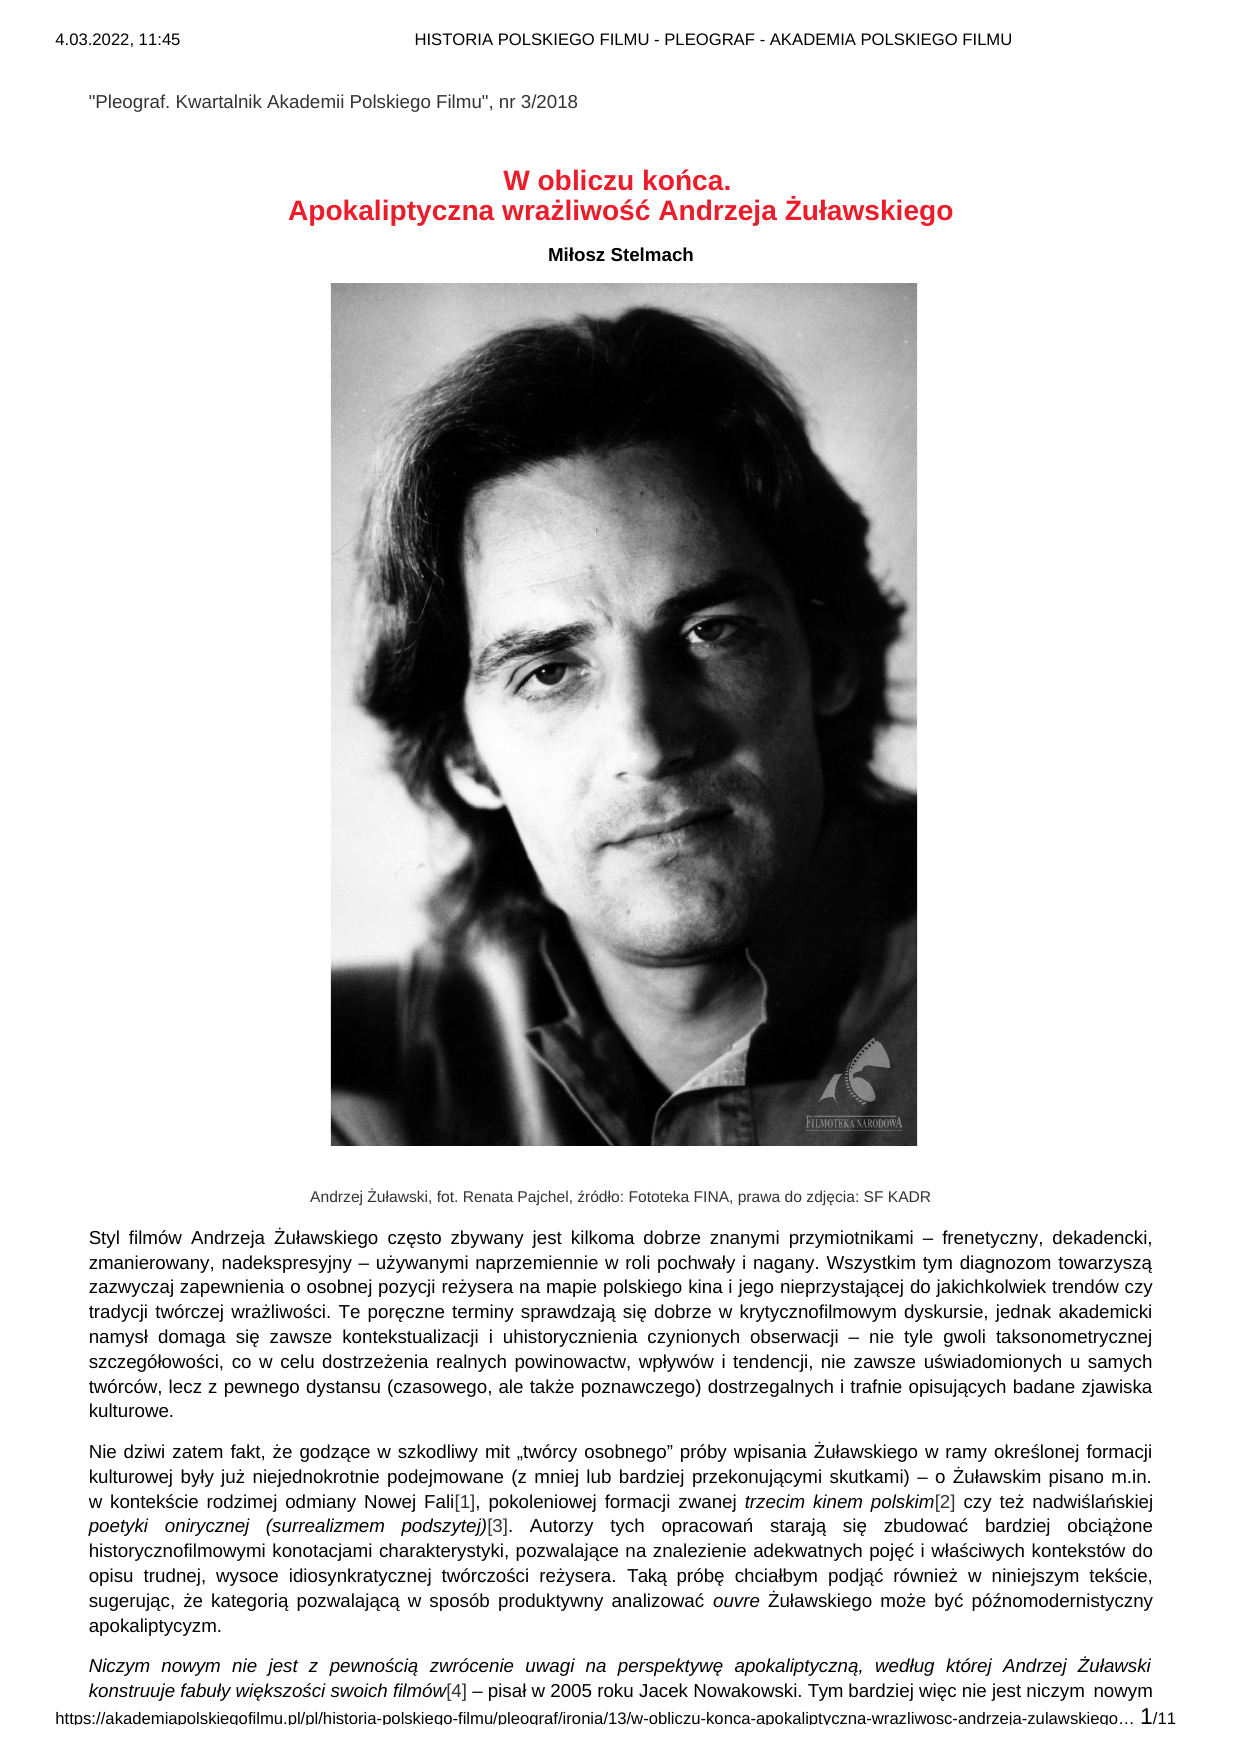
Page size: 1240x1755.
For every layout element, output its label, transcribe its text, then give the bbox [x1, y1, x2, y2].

text Andrzej Żuławski, fot. Renata Pajchel, źródło: Fototeka FINA, prawa do zdjęcia: SF KADR [200, 1187, 1042, 1205]
text Apokaliptyczna wrażliwość Andrzeja Żuławskiego [200, 196, 1042, 227]
subtitle Miłosz Stelmach [200, 244, 1042, 265]
text "Pleograf. Kwartalnik Akademii Polskiego Filmu", nr 3/2018 [88, 91, 1164, 112]
text Niczym nowym nie jest z pewnością zwrócenie uwagi na perspektywę apokaliptyczną, według której Andrzej Żuławski konstruuje fabuły większości swoich filmów[4] – pisał w 2005 roku Jacek Nowakowski. Tym bardziej więc nie jest niczym nowym [88, 1655, 1153, 1701]
text W obliczu końca. [193, 166, 1042, 196]
text Nie dziwi zatem fakt, że godzące w szkodliwy mit „twórcy osobnego” próby wpisania Żuławskiego w ramy określonej formacji kulturowej były już niejednokrotnie podejmowane (z mniej lub bardziej przekonującymi skutkami) – o Żuławskim pisano m.in. w kontekście rodzimej odmiany Nowej Fali[1], pokoleniowej formacji zwanej trzecim kinem polskim[2] czy też nadwiślańskiej poetyki onirycznej (surrealizmem podszytej)[3]. Autorzy tych opracowań starają się zbudować bardziej obciążone historycznofilmowymi konotacjami charakterystyki, pozwalające na znalezienie adekwatnych pojęć i właściwych kontekstów do opisu trudnej, wysoce idiosynkratycznej twórczości reżysera. Taką próbę chciałbym podjąć również w niniejszym tekście, sugerując, że kategorią pozwalającą w sposób produktywny analizować ouvre Żuławskiego może być późnomodernistyczny apokaliptycyzm. [88, 1441, 1153, 1636]
text Styl filmów Andrzeja Żuławskiego często zbywany jest kilkoma dobrze znanymi przymiotnikami – frenetyczny, dekadencki, zmanierowany, nadekspresyjny – używanymi naprzemiennie w roli pochwały i nagany. Wszystkim tym diagnozom towarzyszą zazwyczaj zapewnienia o osobnej pozycji reżysera na mapie polskiego kina i jego nieprzystającej do jakichkolwiek trendów czy tradycji twórczej wrażliwości. Te poręczne terminy sprawdzają się dobrze w krytycznofilmowym dyskursie, jednak akademicki namysł domaga się zawsze kontekstualizacji i uhistorycznienia czynionych obserwacji – nie tyle gwoli taksonometrycznej szczegółowości, co w celu dostrzeżenia realnych powinowactw, wpływów i tendencji, nie zawsze uświadomionych u samych twórców, lecz z pewnego dystansu (czasowego, ale także poznawczego) dostrzegalnych i trafnie opisujących badane zjawiska kulturowe. [88, 1227, 1153, 1422]
